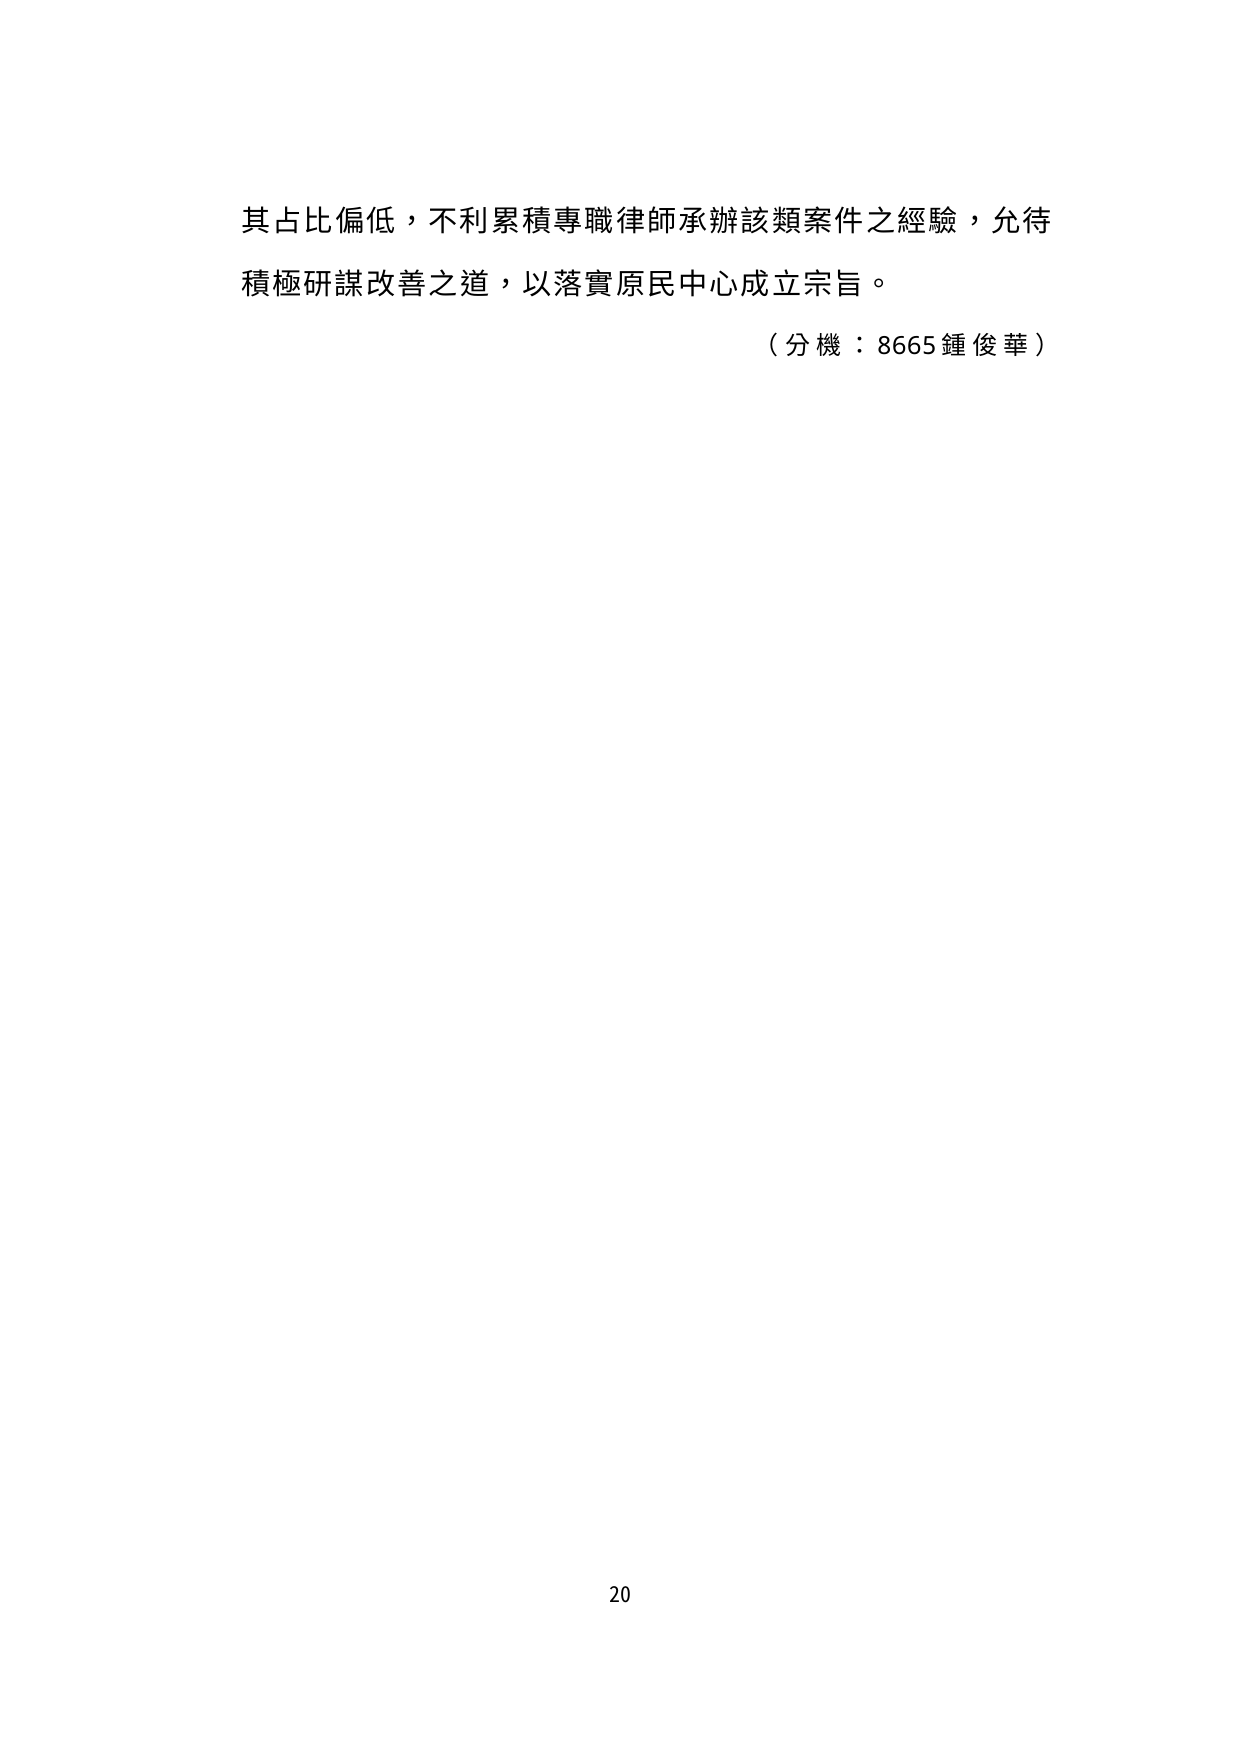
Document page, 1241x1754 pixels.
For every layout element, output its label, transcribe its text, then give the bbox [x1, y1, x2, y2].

text （分機：8665鍾俊華） [177, 302, 1063, 365]
text 其占比偏低，不利累積專職律師承辦該類案件之經驗，允待積極研謀改善之道，以落實原民中心成立宗旨。 [236, 177, 1063, 302]
